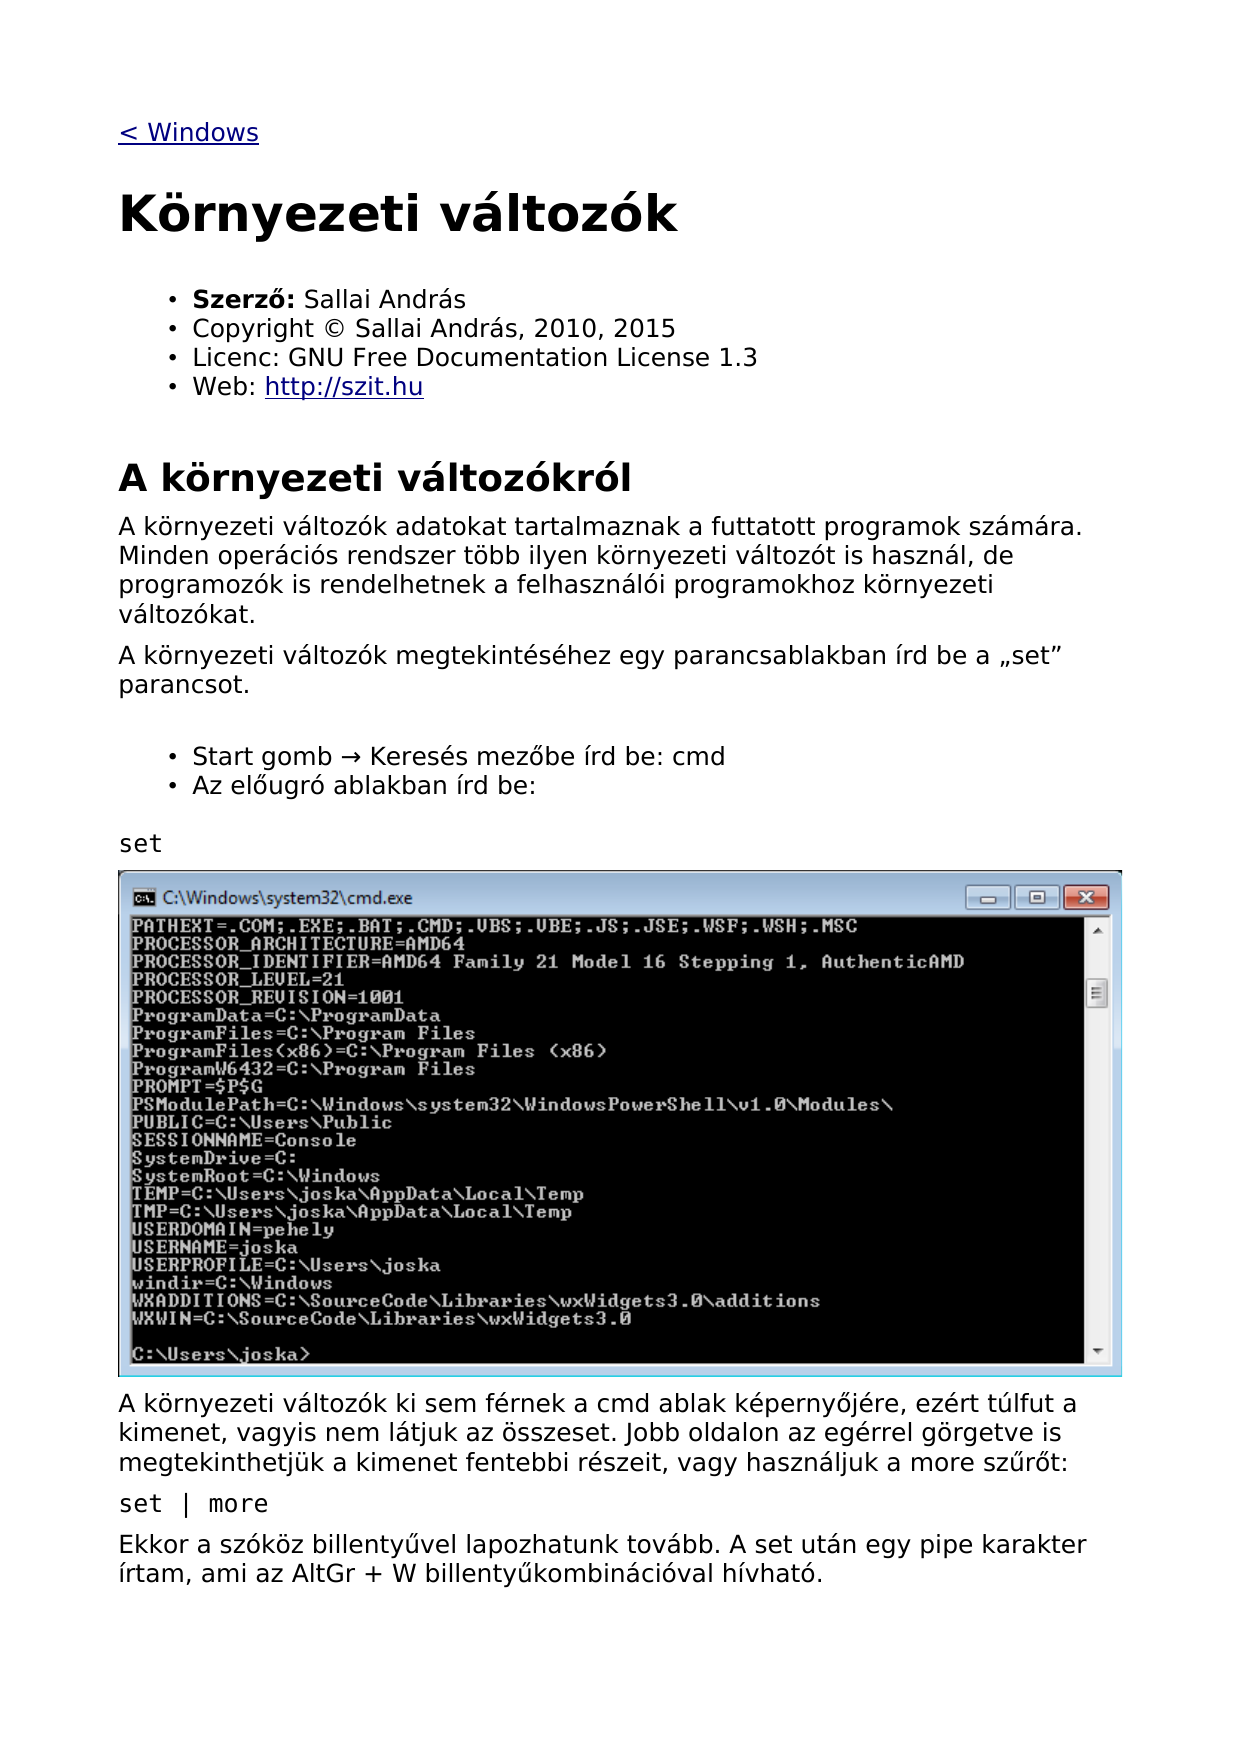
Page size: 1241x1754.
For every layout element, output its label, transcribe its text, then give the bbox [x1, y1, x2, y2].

text set [118, 829, 1122, 859]
list Szerző: Sallai András [177, 285, 1122, 314]
text A környezeti változók adatokat tartalmaznak a futtatott programok számára. Minden operációs rendszer több ilyen környezeti változót is használ, de programozók is rendelhetnek a felhasználói programokhoz környezeti változókat. [118, 512, 1122, 629]
list Copyright © Sallai András, 2010, 2015 [177, 314, 1122, 343]
list Start gomb → Keresés mezőbe írd be: cmd [177, 742, 1122, 771]
text Ekkor a szóköz billentyűvel lapozhatunk tovább. A set után egy pipe karakter írtam, ami az AltGr + W billentyűkombinációval hívható. [118, 1530, 1122, 1589]
list Licenc: GNU Free Documentation License 1.3 [177, 343, 1122, 372]
list Az előugró ablakban írd be: [177, 771, 1122, 800]
picture [118, 870, 1123, 1377]
subtitle A környezeti változókról [118, 456, 1122, 500]
subtitle Környezeti változók [118, 185, 1122, 243]
text A környezeti változók megtekintéséhez egy parancsablakban írd be a „set” parancsot. [118, 641, 1122, 700]
text set | more [118, 1489, 1122, 1518]
text < Windows [118, 118, 1122, 147]
text A környezeti változók ki sem férnek a cmd ablak képernyőjére, ezért túlfut a kimenet, vagyis nem látjuk az összeset. Jobb oldalon az egérrel görgetve is megtekinthetjük a kimenet fentebbi részeit, vagy használjuk a more szűrőt: [118, 1389, 1122, 1477]
list Web: http://szit.hu [177, 372, 1122, 402]
